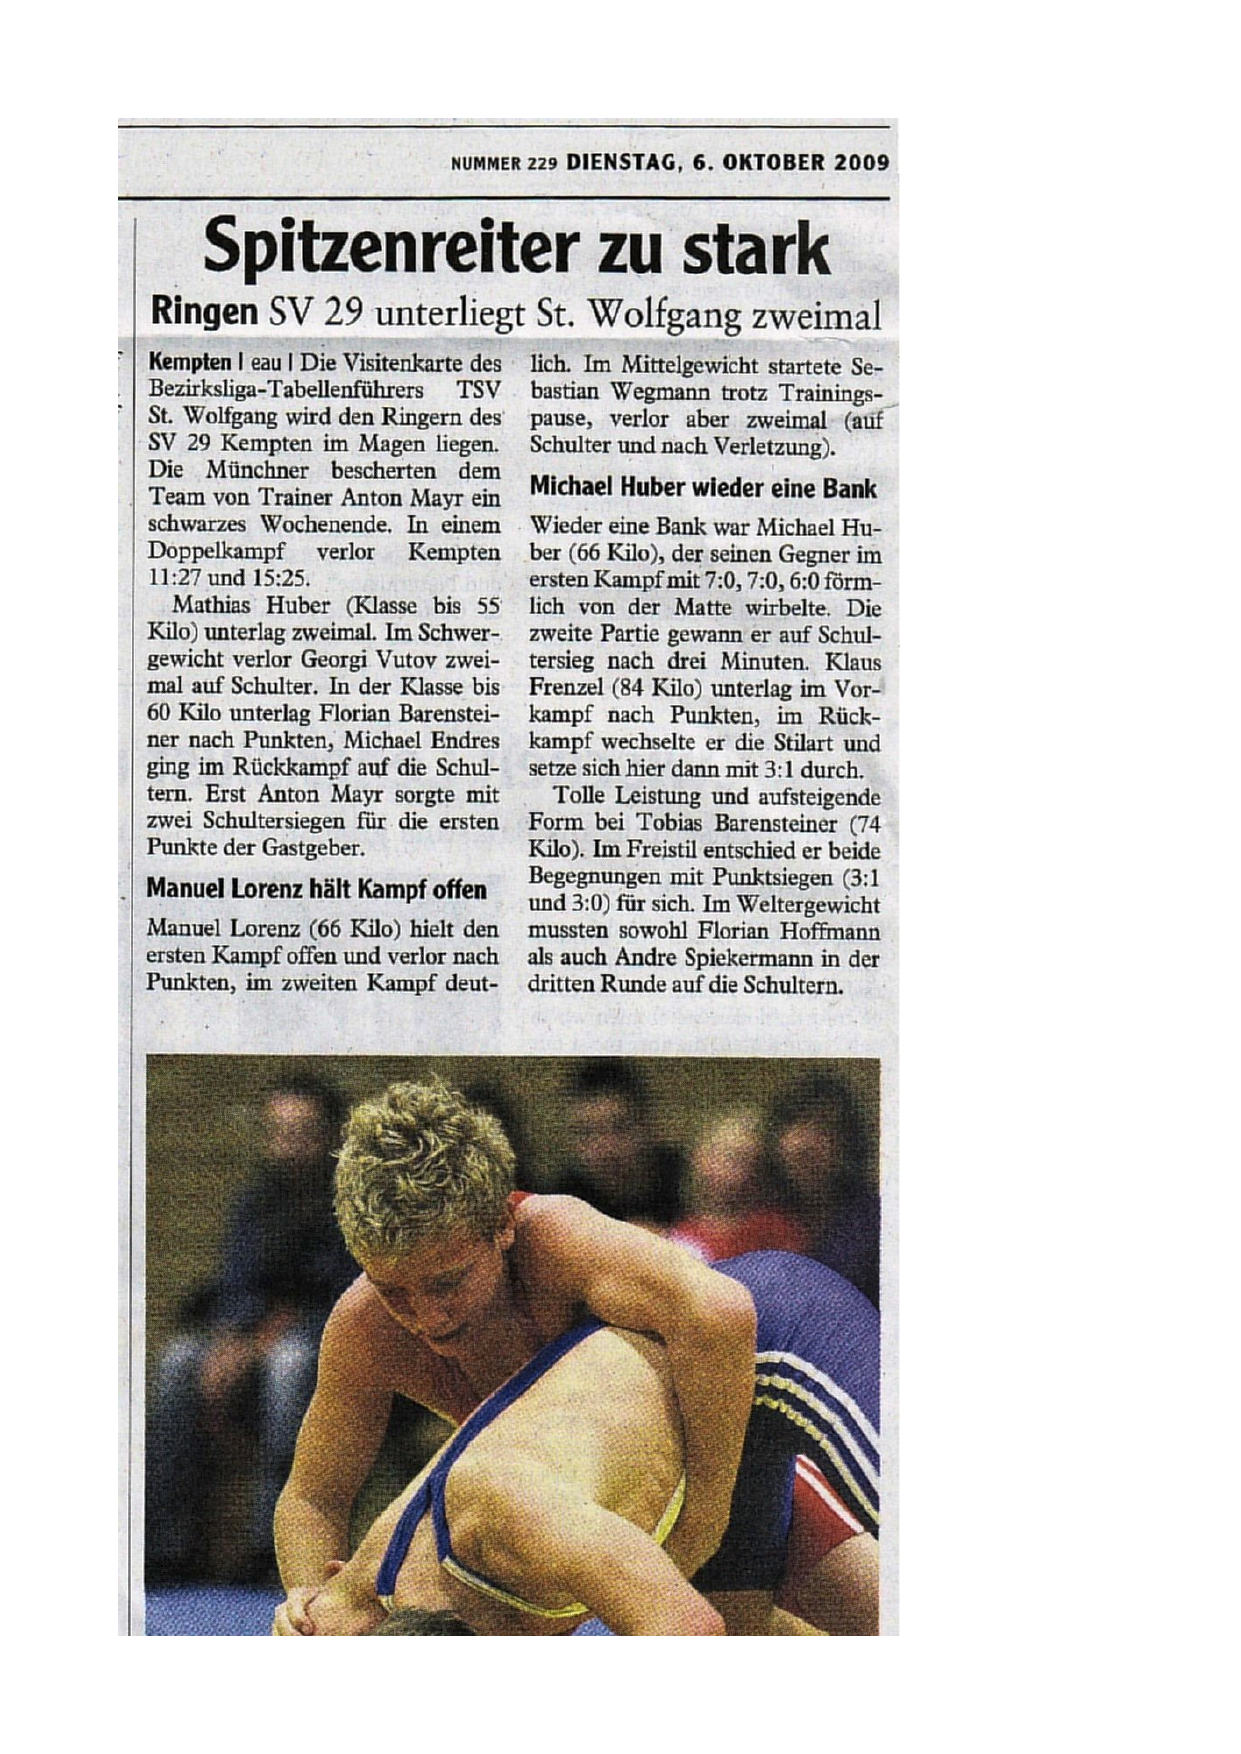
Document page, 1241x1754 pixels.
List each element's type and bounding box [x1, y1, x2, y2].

picture [118, 118, 900, 1636]
